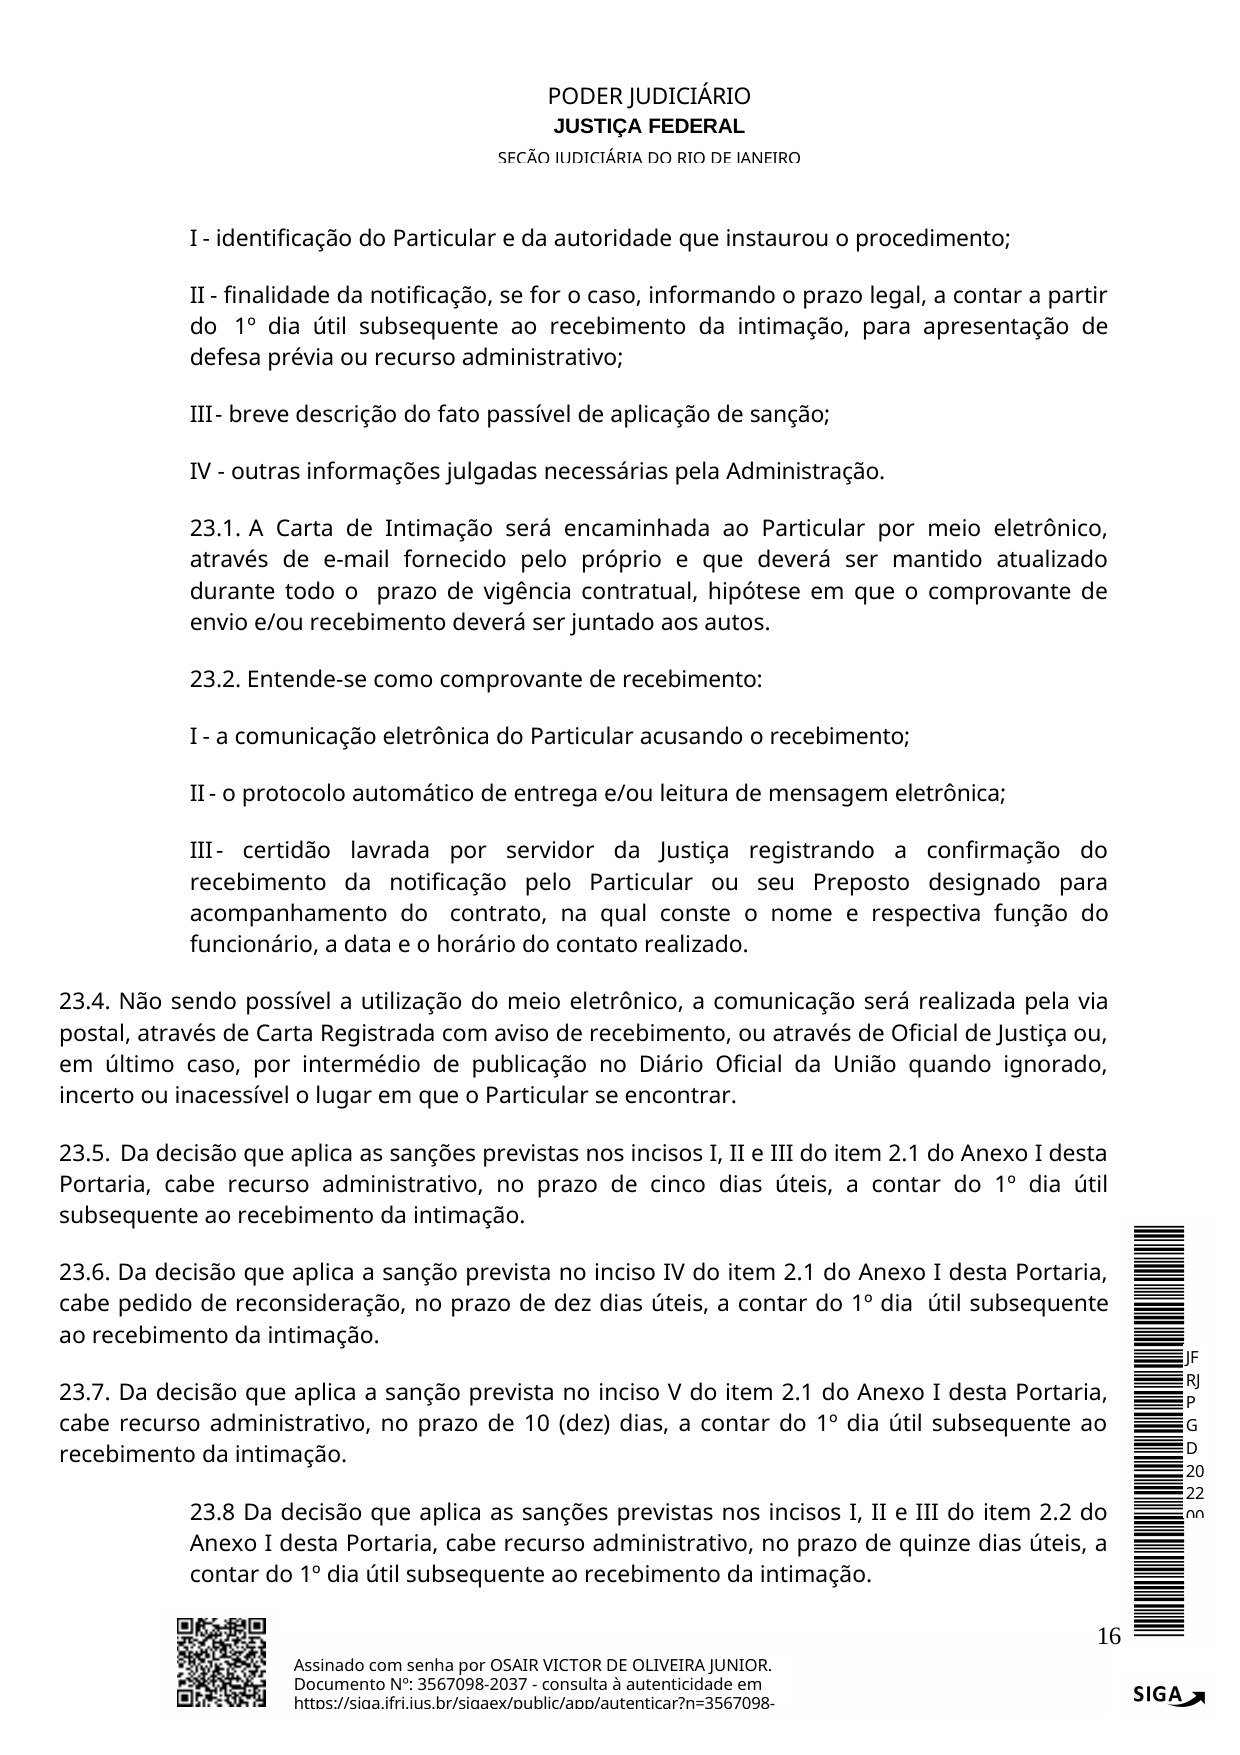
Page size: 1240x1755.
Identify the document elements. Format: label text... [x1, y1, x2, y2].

list Da decisão que aplica a sanção prevista no inciso IV do item 2.1 do Anexo I desta Portaria, cabe pedido de reconsideração, no prazo de dez dias úteis, a contar do 1º dia útil subsequente ao recebimento da intimação. [59, 1256, 1109, 1350]
list - o protocolo automático de entrega e/ou leitura de mensagem eletrônica; [189, 777, 1181, 808]
list Não sendo possível a utilização do meio eletrônico, a comunicação será realizada pela via postal, através de Carta Registrada com aviso de recebimento, ou através de Oficial de Justiça ou, em último caso, por intermédio de publicação no Diário Oficial da União quando ignorado, incerto ou inacessível o lugar em que o Particular se encontrar. [59, 985, 1109, 1110]
list - breve descrição do fato passível de aplicação de sanção; [189, 398, 1181, 429]
list - a comunicação eletrônica do Particular acusando o recebimento; [189, 720, 1181, 752]
text JFRJPGD202200034A [1186, 1346, 1206, 1518]
list Entende-se como comprovante de recebimento: [189, 663, 1181, 694]
text 23.8 Da decisão que aplica as sanções previstas nos incisos I, II e III do item 2.2 do Anexo I desta Portaria, cabe recurso administrativo, no prazo de quinze dias úteis, a contar do 1º dia útil subsequente ao recebimento da intimação. [189, 1496, 1109, 1589]
list Da decisão que aplica a sanção prevista no inciso V do item 2.1 do Anexo I desta Portaria, cabe recurso administrativo, no prazo de 10 (dez) dias, a contar do 1º dia útil subsequente ao recebimento da intimação. [59, 1376, 1109, 1469]
list Da decisão que aplica as sanções previstas nos incisos I, II e III do item 2.1 do Anexo I desta Portaria, cabe recurso administrativo, no prazo de cinco dias úteis, a contar do 1º dia útil subsequente ao recebimento da intimação. [59, 1136, 1109, 1230]
list - finalidade da notificação, se for o caso, informando o prazo legal, a contar a partir do 1º dia útil subsequente ao recebimento da intimação, para apresentação de defesa prévia ou recurso administrativo; [189, 278, 1109, 372]
list - identificação do Particular e da autoridade que instaurou o procedimento; [189, 222, 1181, 253]
list A Carta de Intimação será encaminhada ao Particular por meio eletrônico, através de e-mail fornecido pelo próprio e que deverá ser mantido atualizado durante todo o prazo de vigência contratual, hipótese em que o comprovante de envio e/ou recebimento deverá ser juntado aos autos. [189, 512, 1109, 637]
list - certidão lavrada por servidor da Justiça registrando a confirmação do recebimento da notificação pelo Particular ou seu Preposto designado para acompanhamento do contrato, na qual conste o nome e respectiva função do funcionário, a data e o horário do contato realizado. [189, 834, 1109, 959]
list - outras informações julgadas necessárias pela Administração. [189, 455, 1181, 486]
